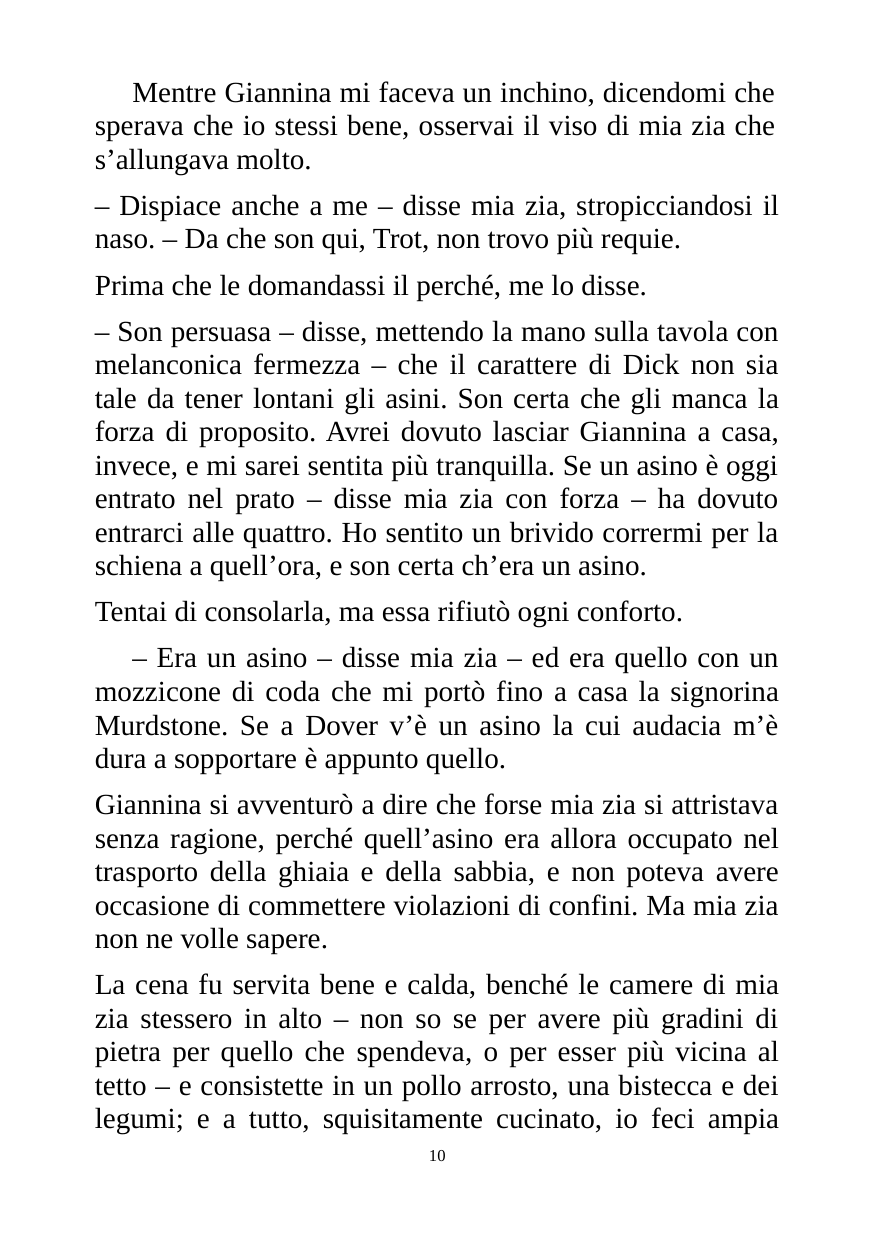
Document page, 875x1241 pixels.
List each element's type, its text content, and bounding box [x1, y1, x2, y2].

text La cena fu servita bene e calda, benché le camere di mia zia stessero in alto – non so se per avere più gradini di pietra per quello che spendeva, o per esser più vicina al tetto – e consistette in un pollo arrosto, una bistecca e dei legumi; e a tutto, squisitamente cucinato, io feci ampia [94, 967, 779, 1135]
text Mentre Giannina mi faceva un inchino, dicendomi che sperava che io stessi bene, osservai il viso di mia zia che s’allungava molto. [94, 75, 776, 176]
text Prima che le domandassi il perché, me lo disse. [94, 268, 779, 301]
text Tentai di consolarla, ma essa rifiutò ogni conforto. [94, 594, 779, 628]
text – Era un asino – disse mia zia – ed era quello con un mozzicone di coda che mi portò fino a casa la signorina Murdstone. Se a Dover v’è un asino la cui audacia m’è dura a sopportare è appunto quello. [94, 641, 779, 775]
text – Son persuasa – disse, mettendo la mano sulla tavola con melanconica fermezza – che il carattere di Dick non sia tale da tener lontani gli asini. Son certa che gli manca la forza di proposito. Avrei dovuto lasciar Giannina a casa, invece, e mi sarei sentita più tranquilla. Se un asino è oggi entrato nel prato – disse mia zia con forza – ha dovuto entrarci alle quattro. Ho sentito un brivido corrermi per la schiena a quell’ora, e son certa ch’era un asino. [94, 314, 779, 582]
text Giannina si avventurò a dire che forse mia zia si attristava senza ragione, perché quell’asino era allora occupato nel trasporto della ghiaia e della sabbia, e non poteva avere occasione di commettere violazioni di confini. Ma mia zia non ne volle sapere. [94, 787, 779, 955]
text – Dispiace anche a me – disse mia zia, stropicciandosi il naso. – Da che son qui, Trot, non trovo più requie. [94, 188, 779, 255]
